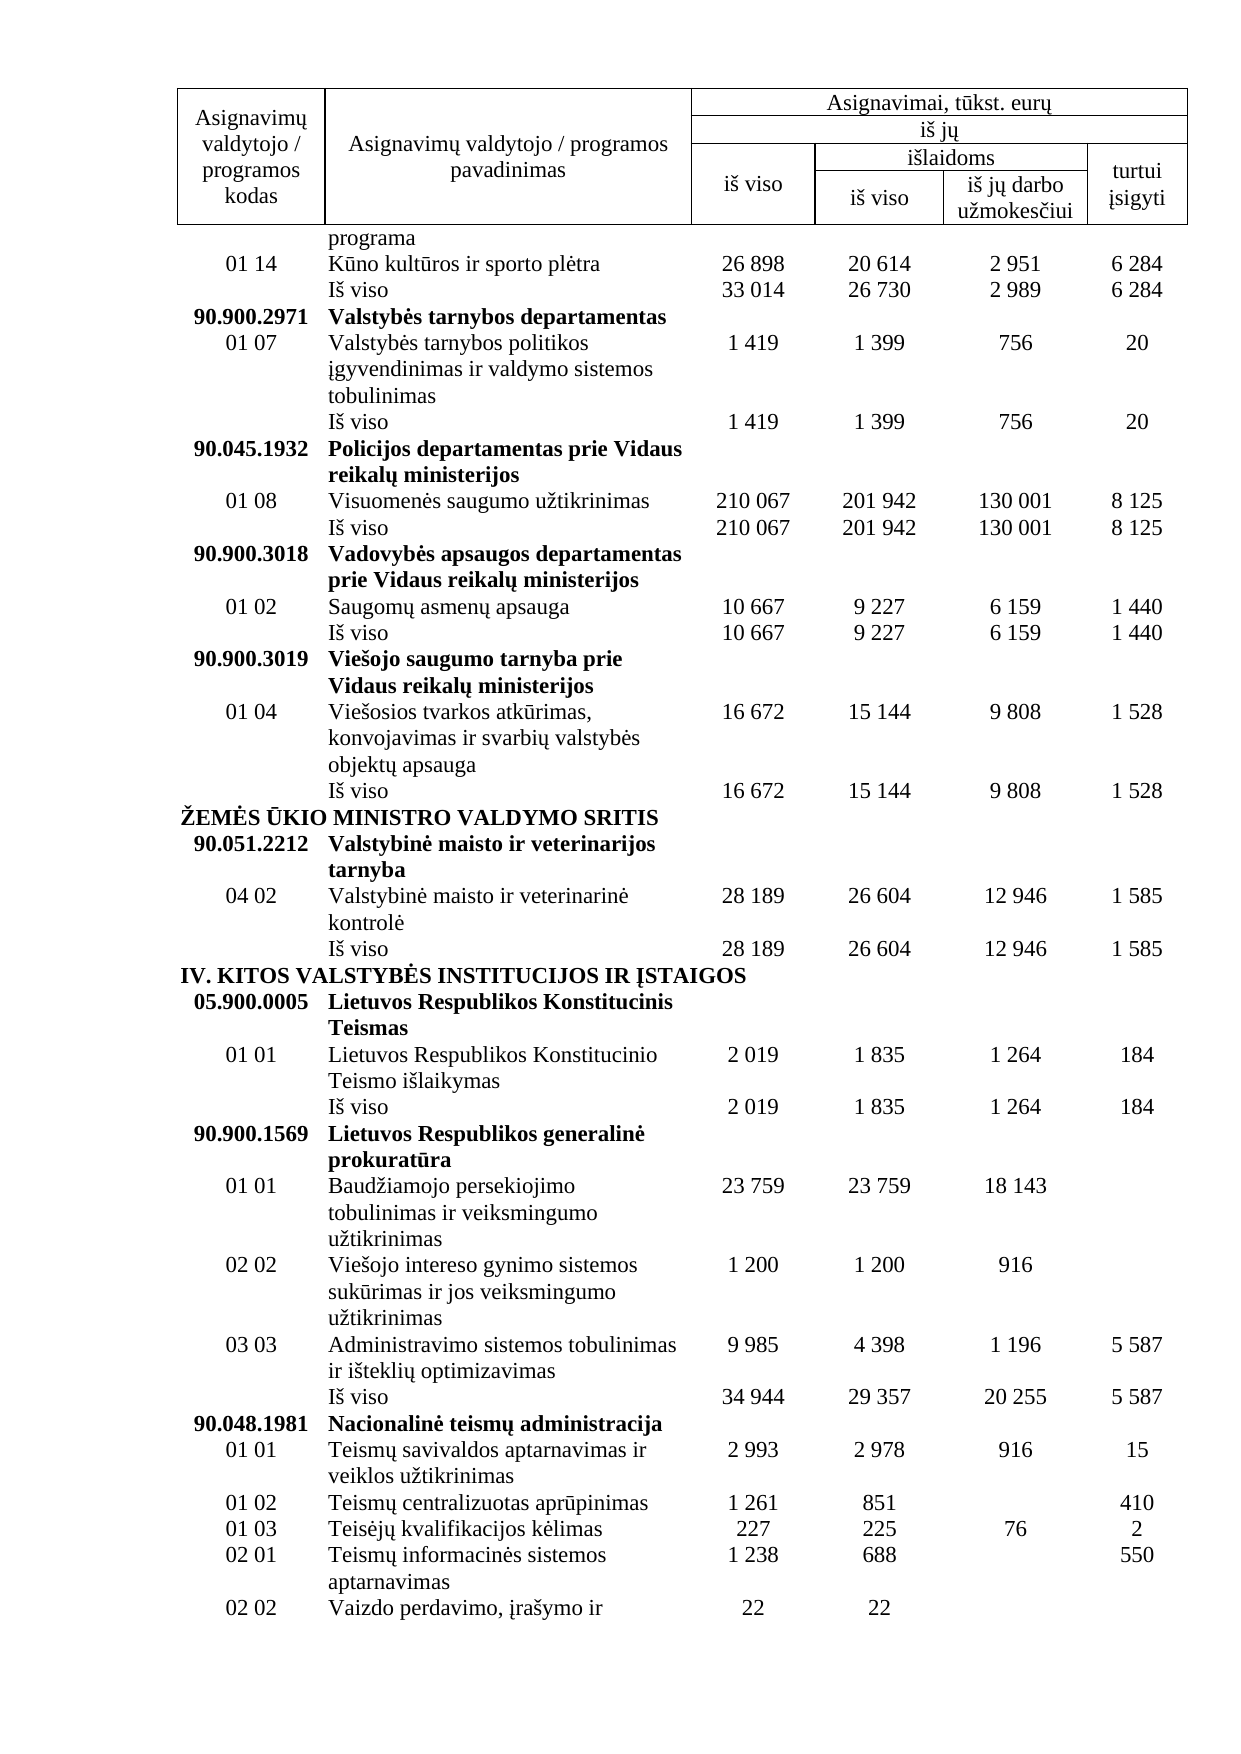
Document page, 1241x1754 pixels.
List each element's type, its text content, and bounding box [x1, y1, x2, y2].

table_cell Valstybinė maisto ir veterinarijos tarnyba [325, 830, 691, 883]
table_cell 26 604 [815, 883, 944, 935]
table_cell [815, 645, 944, 698]
table_cell Nacionalinė teismų administracija [325, 1410, 691, 1436]
table_cell Iš viso [325, 408, 691, 434]
table_cell 01 04 [177, 698, 325, 777]
table_cell Lietuvos Respublikos Konstitucinio Teismo išlaikymas [325, 1041, 691, 1093]
table_cell 8 125 [1087, 514, 1187, 540]
table_cell iš jų [692, 116, 1187, 143]
table_cell [177, 276, 325, 303]
table_cell 23 759 [691, 1173, 815, 1252]
table_cell 02 02 [177, 1252, 325, 1331]
table_cell 20 255 [944, 1383, 1087, 1410]
table_cell 90.900.1569 [177, 1120, 325, 1172]
table_cell 1 419 [691, 329, 815, 408]
table_cell [177, 225, 325, 250]
table_cell [815, 435, 944, 487]
table_cell 2 019 [691, 1041, 815, 1093]
table_cell [1087, 645, 1187, 698]
table_cell Visuomenės saugumo užtikrinimas [325, 487, 691, 514]
table_cell 18 143 [944, 1173, 1087, 1252]
table_cell 2 989 [944, 276, 1087, 303]
table_cell 12 946 [944, 883, 1087, 935]
table_cell [177, 1094, 325, 1120]
table_cell [815, 988, 944, 1041]
table_cell 90.045.1932 [177, 435, 325, 487]
table_cell [691, 988, 815, 1041]
table_cell 03 03 [177, 1331, 325, 1383]
table_cell Vaizdo perdavimo, įrašymo ir [325, 1594, 691, 1621]
table_header Asignavimai, tūkst. eurų [692, 89, 1187, 115]
table_cell Vadovybės apsaugos departamentas prie Vidaus reikalų ministerijos [325, 540, 691, 593]
table_cell [1087, 435, 1187, 487]
table_cell 916 [944, 1252, 1087, 1331]
table_cell išlaidoms [816, 144, 1087, 170]
table_cell [944, 1120, 1087, 1172]
table_cell [1087, 1252, 1187, 1331]
table_cell [815, 830, 944, 883]
table_cell 8 125 [1087, 487, 1187, 514]
table_cell 22 [691, 1594, 815, 1621]
table_cell [177, 514, 325, 540]
table_cell 1 440 [1087, 619, 1187, 645]
table_cell IV. KITOS VALSTYBĖS INSTITUCIJOS IR ĮSTAIGOS [177, 962, 815, 988]
table_cell 1 200 [815, 1252, 944, 1331]
table_cell 6 284 [1087, 276, 1187, 303]
table_cell 184 [1087, 1041, 1187, 1093]
table_cell 1 835 [815, 1094, 944, 1120]
table_cell 688 [815, 1541, 944, 1594]
table_cell [1087, 1410, 1187, 1436]
table_cell [944, 303, 1087, 329]
table_cell [177, 1383, 325, 1410]
table_cell 1 200 [691, 1252, 815, 1331]
table_cell Iš viso [325, 619, 691, 645]
table_cell 29 357 [815, 1383, 944, 1410]
table_cell 1 399 [815, 329, 944, 408]
table_cell [815, 1120, 944, 1172]
table_cell [944, 1489, 1087, 1515]
table_cell iš viso [816, 171, 943, 224]
table_cell 01 01 [177, 1173, 325, 1252]
table_cell 28 189 [691, 935, 815, 962]
table_cell 916 [944, 1436, 1087, 1489]
table_cell 5 587 [1087, 1331, 1187, 1383]
table_cell [177, 935, 325, 962]
table_cell 01 07 [177, 329, 325, 408]
table_cell Iš viso [325, 777, 691, 803]
table_cell 2 978 [815, 1436, 944, 1489]
table_cell 2 993 [691, 1436, 815, 1489]
table_cell 76 [944, 1515, 1087, 1541]
table_cell 4 398 [815, 1331, 944, 1383]
table_cell Teisėjų kvalifikacijos kėlimas [325, 1515, 691, 1541]
table_cell [1087, 988, 1187, 1041]
table_cell turtui įsigyti [1088, 144, 1187, 224]
table_cell [944, 225, 1087, 250]
table_cell 1 196 [944, 1331, 1087, 1383]
table_cell 1 264 [944, 1094, 1087, 1120]
table_cell Iš viso [325, 935, 691, 962]
table_cell 01 01 [177, 1436, 325, 1489]
table_cell Policijos departamentas prie Vidaus reikalų ministerijos [325, 435, 691, 487]
table_cell [815, 962, 944, 988]
table_cell 5 587 [1087, 1383, 1187, 1410]
table_cell 02 02 [177, 1594, 325, 1621]
table_cell Iš viso [325, 1383, 691, 1410]
table_cell 26 898 [691, 250, 815, 276]
table_cell [944, 435, 1087, 487]
table_cell 01 03 [177, 1515, 325, 1541]
table_cell [1087, 1120, 1187, 1172]
table_cell 10 667 [691, 619, 815, 645]
table_cell 90.900.3019 [177, 645, 325, 698]
table_cell Teismų savivaldos aptarnavimas ir veiklos užtikrinimas [325, 1436, 691, 1489]
table_cell Valstybinė maisto ir veterinarinė kontrolė [325, 883, 691, 935]
table_cell 15 144 [815, 698, 944, 777]
table_cell Administravimo sistemos tobulinimas ir išteklių optimizavimas [325, 1331, 691, 1383]
table_cell 227 [691, 1515, 815, 1541]
table_cell Viešosios tvarkos atkūrimas, konvojavimas ir svarbių valstybės objektų apsauga [325, 698, 691, 777]
table_cell 01 02 [177, 593, 325, 619]
table_cell 201 942 [815, 487, 944, 514]
table_cell Teismų informacinės sistemos aptarnavimas [325, 1541, 691, 1594]
table_cell [691, 1410, 815, 1436]
table_cell ŽEMĖS ŪKIO MINISTRO VALDYMO SRITIS [177, 804, 1187, 830]
table_cell 550 [1087, 1541, 1187, 1594]
table_cell [815, 225, 944, 250]
table_cell Viešojo intereso gynimo sistemos sukūrimas ir jos veiksmingumo užtikrinimas [325, 1252, 691, 1331]
table_cell 33 014 [691, 276, 815, 303]
table_cell Kūno kultūros ir sporto plėtra [325, 250, 691, 276]
table_cell 90.051.2212 [177, 830, 325, 883]
table_cell 2 951 [944, 250, 1087, 276]
table_cell [691, 540, 815, 593]
table_cell 1 585 [1087, 935, 1187, 962]
table_cell 1 585 [1087, 883, 1187, 935]
table_cell [944, 988, 1087, 1041]
table_cell 1 528 [1087, 777, 1187, 803]
table_cell 22 [815, 1594, 944, 1621]
table_cell [1087, 962, 1187, 988]
table_cell [691, 225, 815, 250]
table_cell Saugomų asmenų apsauga [325, 593, 691, 619]
table_cell 756 [944, 408, 1087, 434]
table_cell [691, 645, 815, 698]
table_cell 20 [1087, 408, 1187, 434]
table_cell Lietuvos Respublikos generalinė prokuratūra [325, 1120, 691, 1172]
table_cell 90.900.2971 [177, 303, 325, 329]
table_cell [815, 303, 944, 329]
table_cell Viešojo saugumo tarnyba prie Vidaus reikalų ministerijos [325, 645, 691, 698]
table_cell 34 944 [691, 1383, 815, 1410]
table_cell 201 942 [815, 514, 944, 540]
table_cell 9 227 [815, 593, 944, 619]
table_cell [815, 1410, 944, 1436]
table_cell 01 02 [177, 1489, 325, 1515]
table_cell 15 [1087, 1436, 1187, 1489]
table_cell 01 08 [177, 487, 325, 514]
table_cell 04 02 [177, 883, 325, 935]
table_cell Teismų centralizuotas aprūpinimas [325, 1489, 691, 1515]
table_cell iš jų darbo užmokesčiui [944, 171, 1087, 224]
table_cell 6 159 [944, 619, 1087, 645]
table_cell Iš viso [325, 276, 691, 303]
table_cell [691, 830, 815, 883]
table_cell [944, 962, 1087, 988]
table_cell 23 759 [815, 1173, 944, 1252]
table_cell 2 019 [691, 1094, 815, 1120]
table_cell 225 [815, 1515, 944, 1541]
table_cell [1087, 1594, 1187, 1621]
table_cell 16 672 [691, 777, 815, 803]
table_cell 9 808 [944, 698, 1087, 777]
table_cell [1087, 540, 1187, 593]
table_cell 184 [1087, 1094, 1187, 1120]
table_cell Iš viso [325, 1094, 691, 1120]
table_cell 9 985 [691, 1331, 815, 1383]
table_cell 210 067 [691, 514, 815, 540]
table_cell 10 667 [691, 593, 815, 619]
table_cell 28 189 [691, 883, 815, 935]
table_cell [691, 303, 815, 329]
table_cell Baudžiamojo persekiojimo tobulinimas ir veiksmingumo užtikrinimas [325, 1173, 691, 1252]
table_cell [1087, 830, 1187, 883]
table_cell [177, 408, 325, 434]
table_cell programa [325, 225, 691, 250]
table_cell 16 672 [691, 698, 815, 777]
table_cell 01 01 [177, 1041, 325, 1093]
table_header Asignavimų valdytojo / programos pavadinimas [326, 89, 691, 224]
table_cell 12 946 [944, 935, 1087, 962]
table_cell 9 227 [815, 619, 944, 645]
table_cell Valstybės tarnybos politikos įgyvendinimas ir valdymo sistemos tobulinimas [325, 329, 691, 408]
table_cell 1 528 [1087, 698, 1187, 777]
table_cell [691, 1120, 815, 1172]
table_cell 90.048.1981 [177, 1410, 325, 1436]
table_cell 1 440 [1087, 593, 1187, 619]
table_cell 756 [944, 329, 1087, 408]
table_cell 15 144 [815, 777, 944, 803]
table_cell Valstybės tarnybos departamentas [325, 303, 691, 329]
table_cell Iš viso [325, 514, 691, 540]
table_cell [944, 830, 1087, 883]
table_cell [177, 777, 325, 803]
table_cell [1087, 1173, 1187, 1252]
table_cell 01 14 [177, 250, 325, 276]
table_cell 6 284 [1087, 250, 1187, 276]
table_cell [944, 1541, 1087, 1594]
table_cell 1 264 [944, 1041, 1087, 1093]
table_cell 210 067 [691, 487, 815, 514]
table_cell Lietuvos Respublikos Konstitucinis Teismas [325, 988, 691, 1041]
table_cell iš viso [692, 144, 814, 224]
table_cell [944, 1410, 1087, 1436]
table_cell 851 [815, 1489, 944, 1515]
table_cell 90.900.3018 [177, 540, 325, 593]
table_cell 05.900.0005 [177, 988, 325, 1041]
table_cell 1 835 [815, 1041, 944, 1093]
table_cell 2 [1087, 1515, 1187, 1541]
table_cell 1 419 [691, 408, 815, 434]
table_cell [1087, 225, 1187, 250]
table_cell 130 001 [944, 514, 1087, 540]
table_cell 6 159 [944, 593, 1087, 619]
table_cell [1087, 303, 1187, 329]
table_cell [177, 619, 325, 645]
table_cell 02 01 [177, 1541, 325, 1594]
table_cell 20 [1087, 329, 1187, 408]
table_cell 1 399 [815, 408, 944, 434]
table_cell 1 238 [691, 1541, 815, 1594]
table_cell 9 808 [944, 777, 1087, 803]
table_cell 26 730 [815, 276, 944, 303]
table_cell [815, 540, 944, 593]
table_cell [691, 435, 815, 487]
table_cell [944, 645, 1087, 698]
table_header Asignavimų valdytojo / programos kodas [178, 89, 324, 224]
table_cell 130 001 [944, 487, 1087, 514]
table_cell 1 261 [691, 1489, 815, 1515]
table_cell 26 604 [815, 935, 944, 962]
table_cell 410 [1087, 1489, 1187, 1515]
table_cell [944, 540, 1087, 593]
table_cell [944, 1594, 1087, 1621]
table_cell 20 614 [815, 250, 944, 276]
